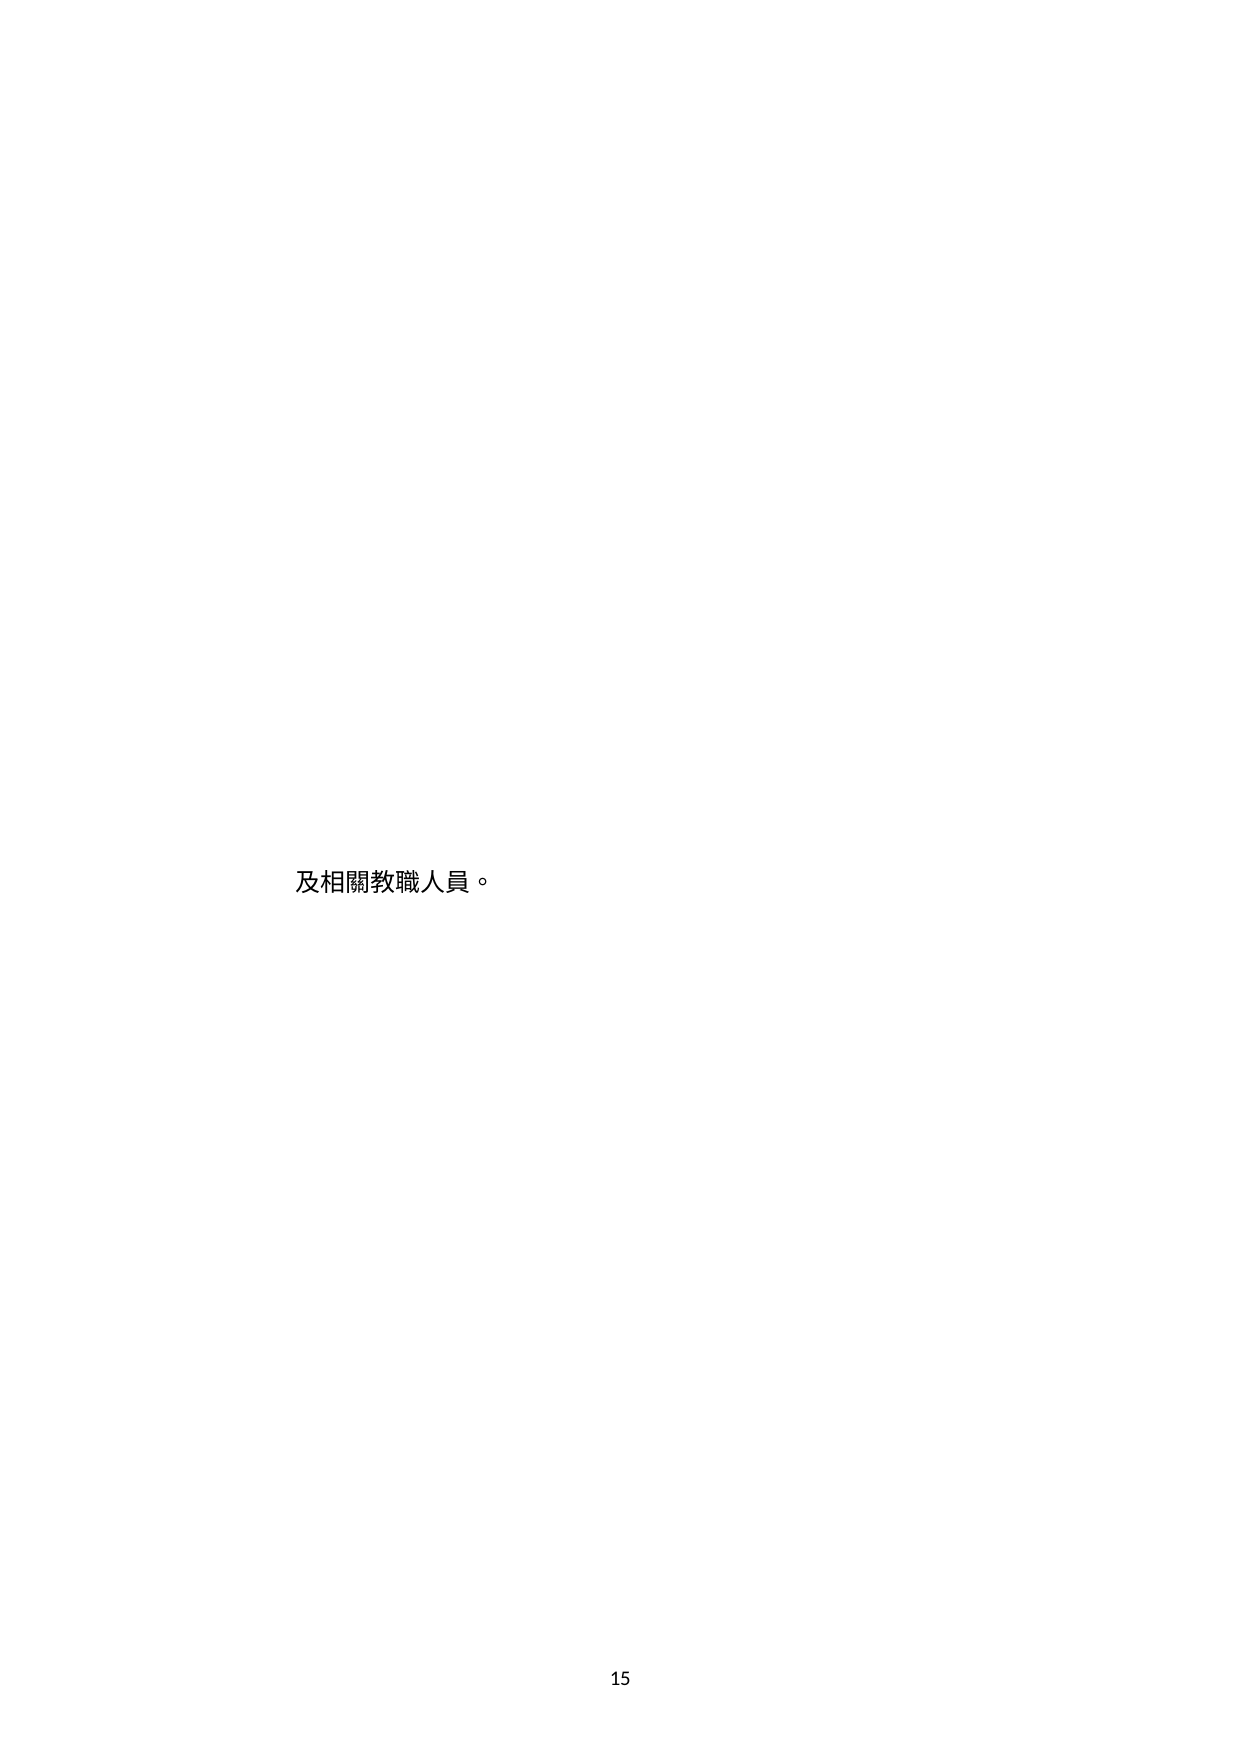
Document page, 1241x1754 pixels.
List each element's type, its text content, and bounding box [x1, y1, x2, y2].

text 及相關教職人員。 [118, 839, 1122, 901]
